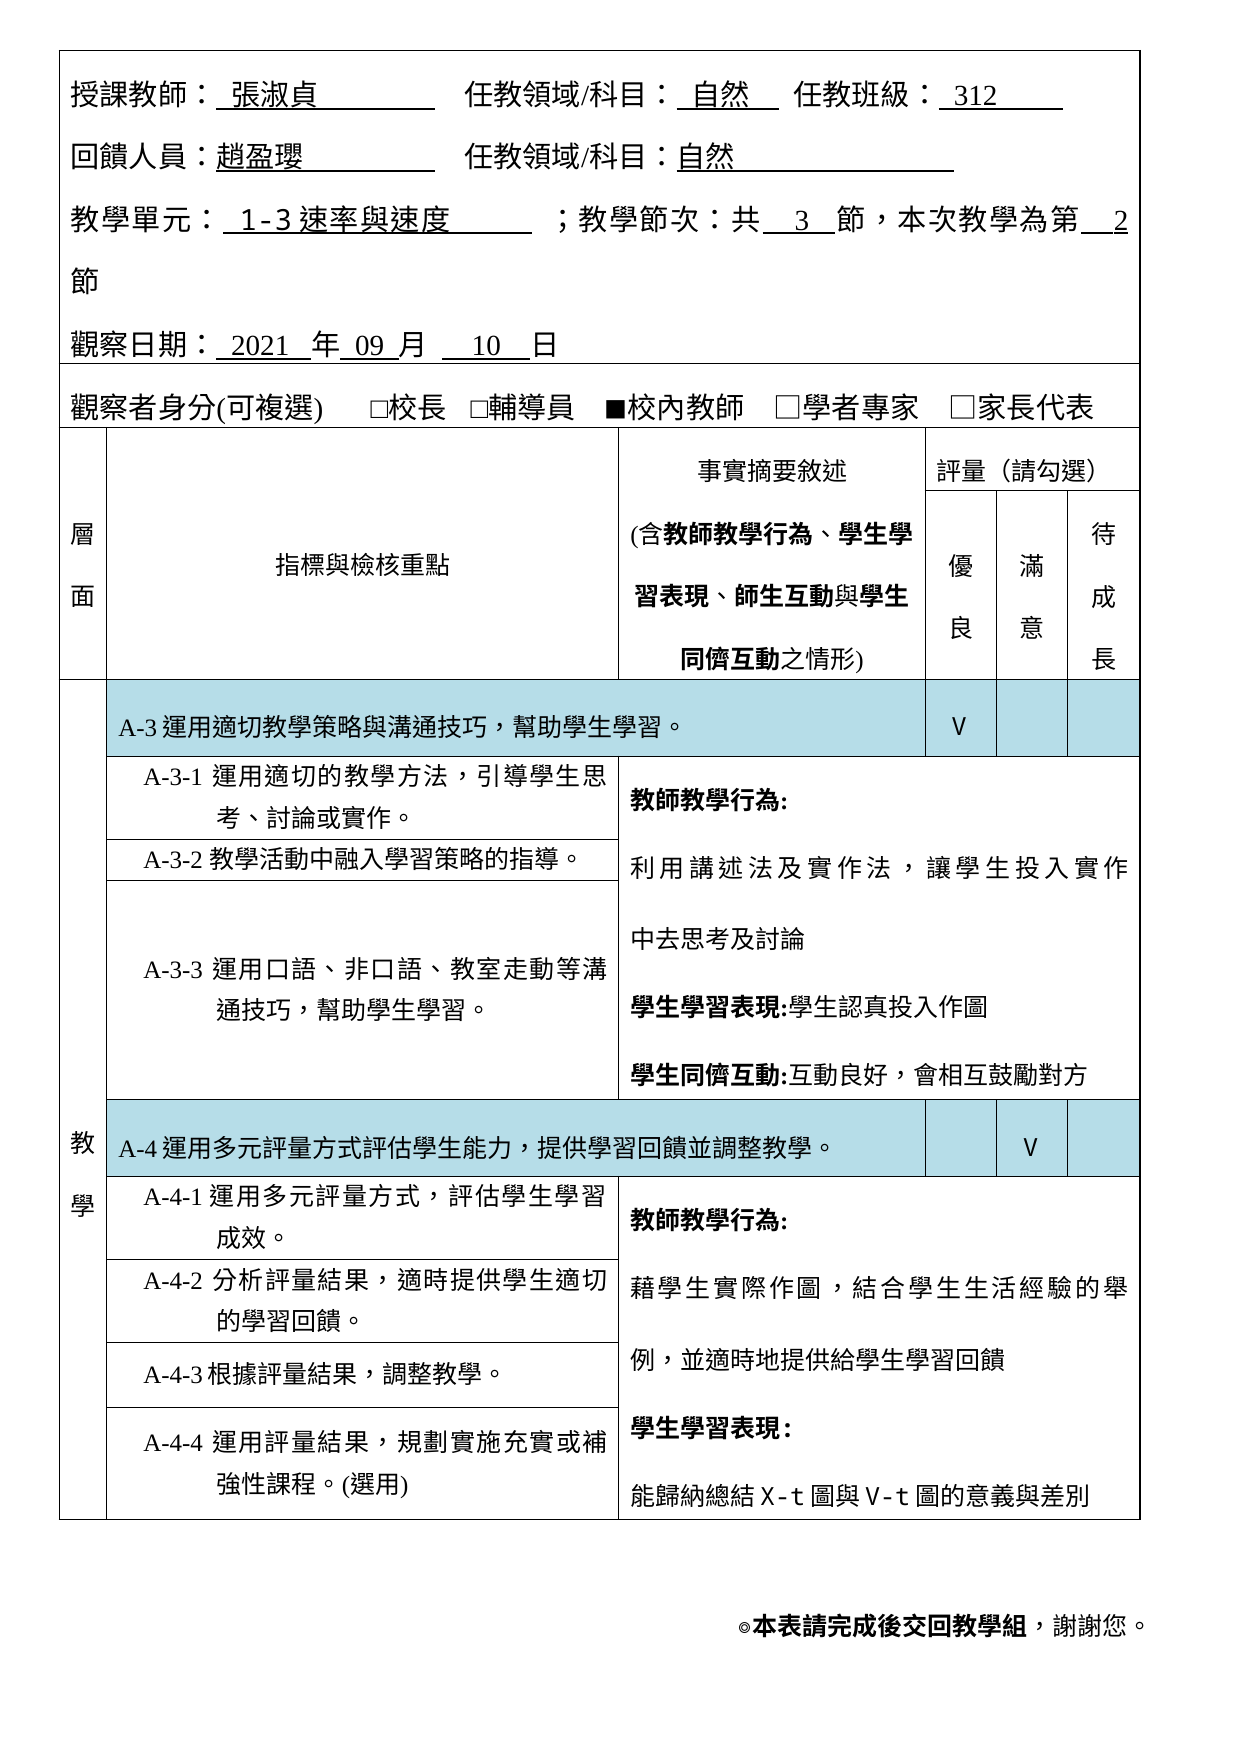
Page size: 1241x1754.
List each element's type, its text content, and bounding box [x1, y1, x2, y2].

table_cell 觀察者身分(可複選) □校長 □輔導員 ■校內教師 □學者專家 □家長代表 [60, 364, 1139, 427]
table_cell 滿意 [997, 491, 1067, 679]
table_cell [997, 680, 1067, 756]
table_cell [1068, 1100, 1139, 1176]
table_cell A-4-4 運用評量結果，規劃實施充實或補強性課程。(選用) [107, 1408, 618, 1519]
table_cell A-3-2 教學活動中融入學習策略的指導。 [107, 840, 618, 880]
table_cell 優良 [926, 491, 996, 679]
table_cell A-3-3 運用口語、非口語、教室走動等溝通技巧，幫助學生學習。 [107, 881, 618, 1099]
table_cell A-3運用適切教學策略與溝通技巧，幫助學生學習。 [107, 680, 925, 756]
table_cell 教師教學行為: 利用講述法及實作法，讓學生投入實作 中去思考及討論 學生學習表現:學生認真投入作圖 學生同儕互動:互動良好，會相互鼓勵對方 [619, 757, 1139, 1099]
table_cell 評量（請勾選） [926, 428, 1139, 490]
table_cell 層面 [60, 428, 106, 679]
table_cell 教師教學行為: 藉學生實際作圖，結合學生生活經驗的舉 例，並適時地提供給學生學習回饋 學生學習表現: 能歸納總結X-t圖與V-t圖的意義與差別 [619, 1177, 1139, 1519]
table_header 授課教師： 張淑貞 任教領域/科目： 自然 任教班級： 312 回饋人員：趙盈瓔 任教領域/科目：自然 教學單元： 1-3速率與速度 ；教學節次：共 3 節，本次教學為第 2 節 觀察日期： 2021 年 09 月 10 日 [60, 51, 1139, 363]
table_cell V [997, 1100, 1067, 1176]
text ◎本表請完成後交回教學組，謝謝您。 [59, 1520, 1152, 1645]
table_cell A-4-1運用多元評量方式，評估學生學習成效。 [107, 1177, 618, 1259]
table_cell A-3-1 運用適切的教學方法，引導學生思考、討論或實作。 [107, 757, 618, 839]
table_cell [1068, 680, 1139, 756]
table_cell 待成長 [1068, 491, 1139, 679]
table_cell 教 學 [60, 680, 106, 1519]
table_cell A-4運用多元評量方式評估學生能力，提供學習回饋並調整教學。 [107, 1100, 925, 1176]
table_cell A-4-2 分析評量結果，適時提供學生適切的學習回饋。 [107, 1260, 618, 1342]
table_cell [926, 1100, 996, 1176]
table_cell V [926, 680, 996, 756]
table_cell 指標與檢核重點 [107, 428, 618, 679]
table_cell 事實摘要敘述 (含教師教學行為、學生學習表現、師生互動與學生同儕互動之情形) [619, 428, 925, 679]
table_cell A-4-3根據評量結果，調整教學。 [107, 1343, 618, 1407]
